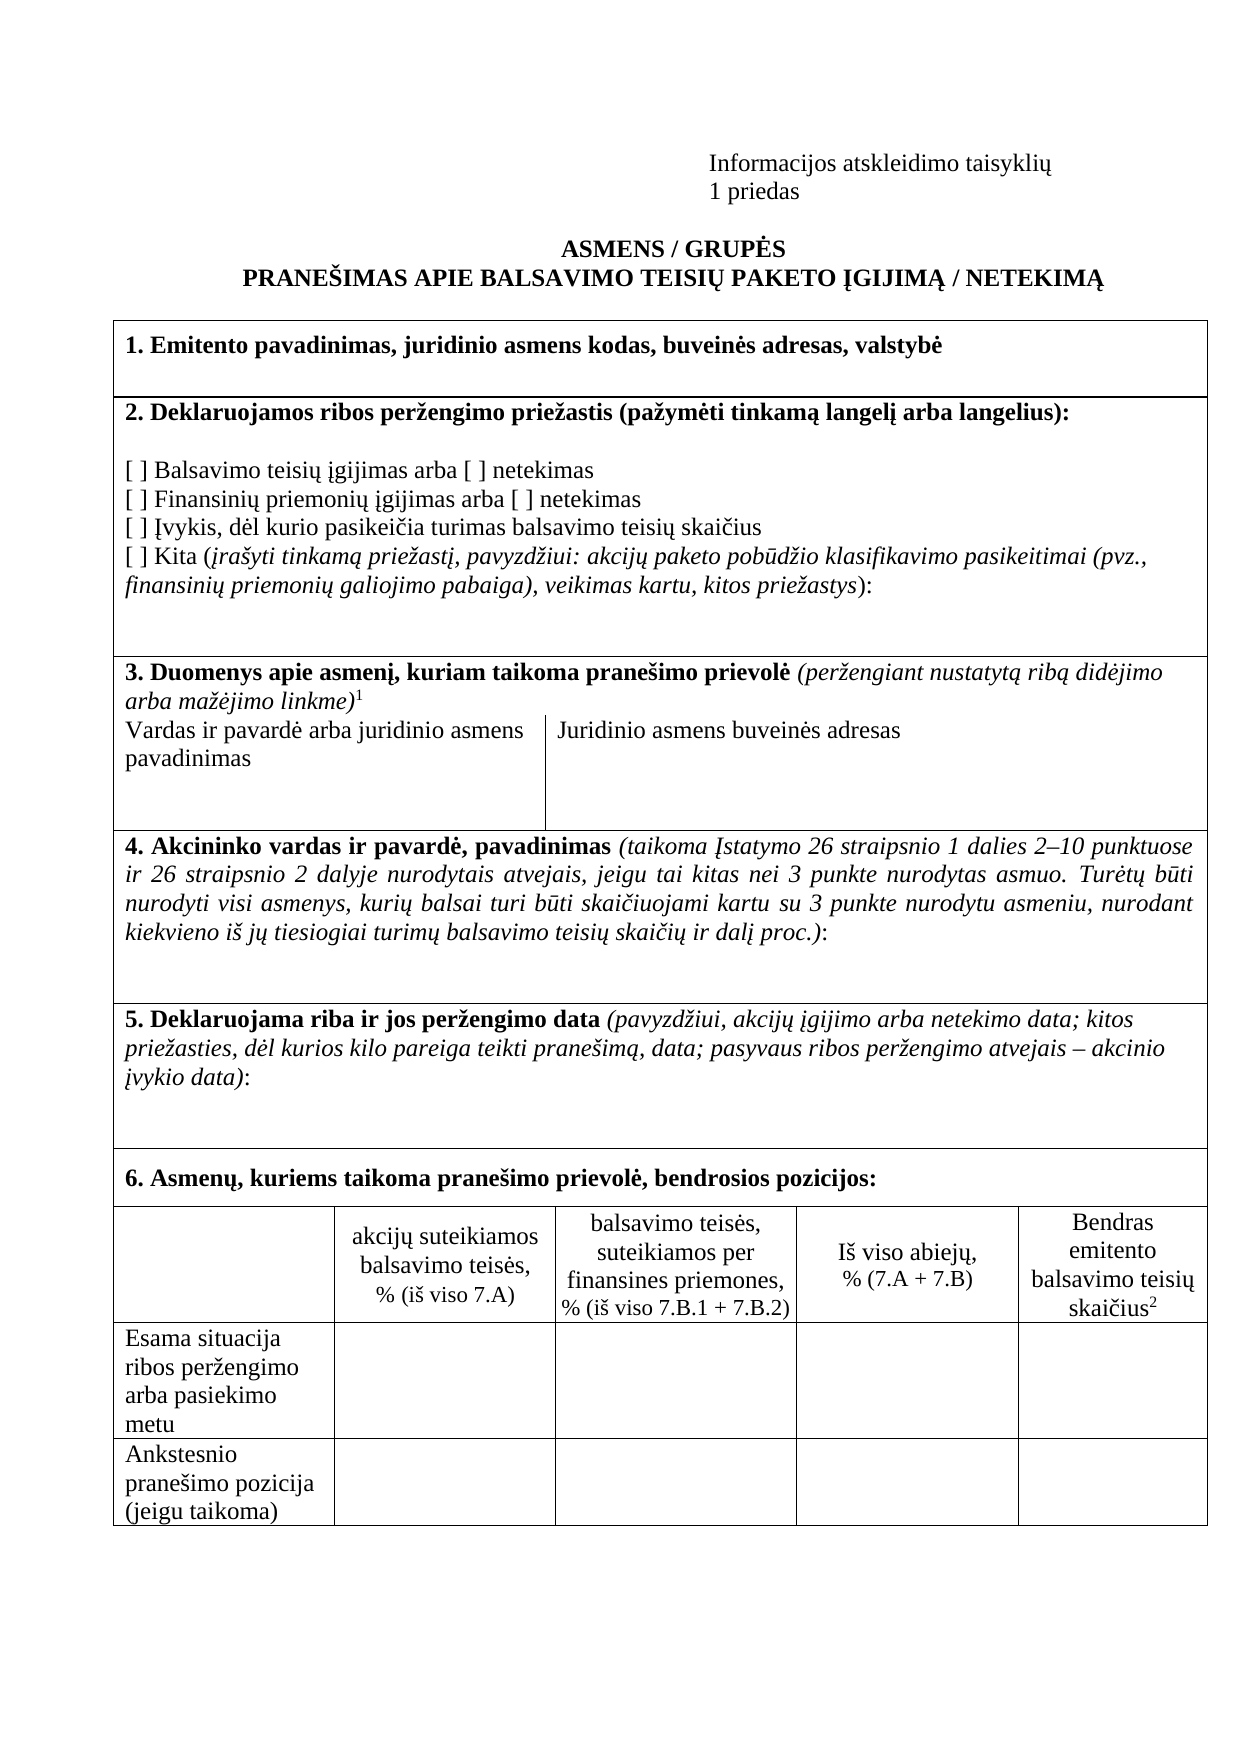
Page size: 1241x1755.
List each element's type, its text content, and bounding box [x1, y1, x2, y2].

table_cell [556, 1323, 796, 1438]
table_cell [1019, 1439, 1207, 1525]
table_cell Iš viso abiejų, % (7.A + 7.B) [797, 1207, 1018, 1322]
table_cell [335, 1323, 555, 1438]
table_cell Ankstesnio pranešimo pozicija (jeigu taikoma) [114, 1439, 334, 1525]
table_cell akcijų suteikiamos balsavimo teisės, % (iš viso 7.A) [335, 1207, 555, 1322]
table_cell [114, 1207, 334, 1322]
table_cell Vardas ir pavardė arba juridinio asmens pavadinimas [114, 715, 545, 830]
table_cell balsavimo teisės, suteikiamos per finansines priemones, % (iš viso 7.B.1 + 7.B.2) [556, 1207, 796, 1322]
table_cell Esama situacija ribos peržengimo arba pasiekimo metu [114, 1323, 334, 1438]
table_cell [1019, 1323, 1207, 1438]
table_cell Bendras emitento balsavimo teisių skaičius2 [1019, 1207, 1207, 1322]
table_header 1. Emitento pavadinimas, juridinio asmens kodas, buveinės adresas, valstybė [114, 321, 1207, 396]
text ASMENS / GRUPĖS [177, 234, 1169, 263]
table_cell 2. Deklaruojamos ribos peržengimo priežastis (pažymėti tinkamą langelį arba langelius): [ ] Balsavimo teisių įgijimas arba [ ] netekimas [ ] Finansinių priemonių įgijimas arba [ ] netekimas [ ] Įvykis, dėl kurio pasikeičia turimas balsavimo teisių skaičius [ ] Kita (įrašyti tinkamą priežastį, pavyzdžiui: akcijų paketo pobūdžio klasifikavimo pasikeitimai (pvz., finansinių priemonių galiojimo pabaiga), veikimas kartu, kitos priežastys): [114, 398, 1207, 656]
table_cell 5. Deklaruojama riba ir jos peržengimo data (pavyzdžiui, akcijų įgijimo arba netekimo data; kitos priežasties, dėl kurios kilo pareiga teikti pranešimą, data; pasyvaus ribos peržengimo atvejais – akcinio įvykio data): [114, 1004, 1207, 1148]
text 1 priedas [709, 176, 1169, 205]
table_cell 4. Akcininko vardas ir pavardė, pavadinimas (taikoma Įstatymo 26 straipsnio 1 dalies 2–10 punktuose ir 26 straipsnio 2 dalyje nurodytais atvejais, jeigu tai kitas nei 3 punkte nurodytas asmuo. Turėtų būti nurodyti visi asmenys, kurių balsai turi būti skaičiuojami kartu su 3 punkte nurodytu asmeniu, nurodant kiekvieno iš jų tiesiogiai turimų balsavimo teisių skaičių ir dalį proc.): [114, 831, 1207, 1003]
text Informacijos atskleidimo taisyklių [709, 148, 1169, 176]
table_cell 6. Asmenų, kuriems taikoma pranešimo prievolė, bendrosios pozicijos: [114, 1149, 1207, 1206]
table_cell Juridinio asmens buveinės adresas [546, 715, 1207, 830]
text PRANEŠIMAS APIE BALSAVIMO TEISIŲ PAKETO ĮGIJIMĄ / NETEKIMĄ [177, 263, 1169, 291]
table_cell [797, 1323, 1018, 1438]
table_cell [556, 1439, 796, 1525]
table_cell [797, 1439, 1018, 1525]
table_cell [335, 1439, 555, 1525]
table_cell 3. Duomenys apie asmenį, kuriam taikoma pranešimo prievolė (peržengiant nustatytą ribą didėjimo arba mažėjimo linkme)1 [114, 657, 1207, 715]
